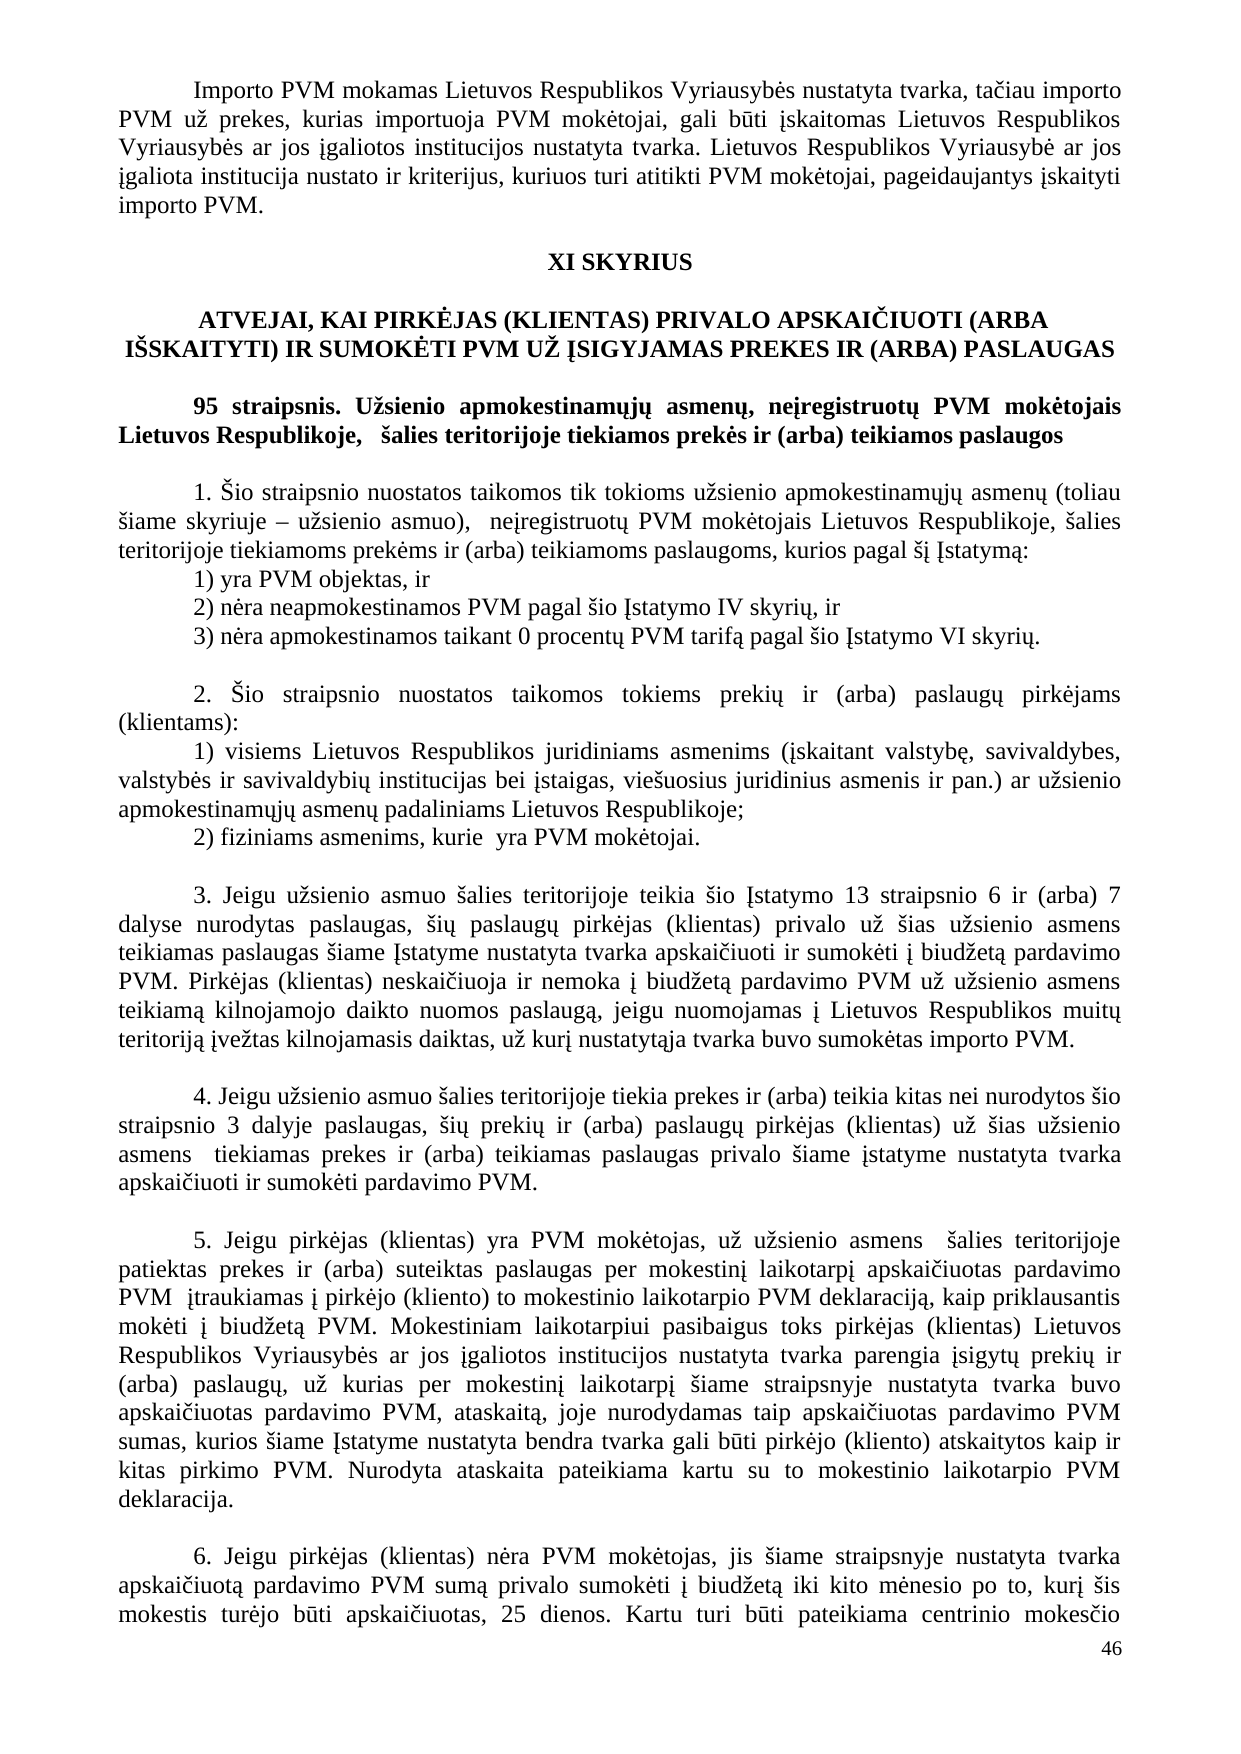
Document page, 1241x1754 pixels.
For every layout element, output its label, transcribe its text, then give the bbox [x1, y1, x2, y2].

text 6. Jeigu pirkėjas (klientas) nėra PVM mokėtojas, jis šiame straipsnyje nustatyta tvarka apskaičiuotą pardavimo PVM sumą privalo sumokėti į biudžetą iki kito mėnesio po to, kurį šis mokestis turėjo būti apskaičiuotas, 25 dienos. Kartu turi būti pateikiama centrinio mokesčio [118, 1541, 1122, 1627]
text 3. Jeigu užsienio asmuo šalies teritorijoje teikia šio Įstatymo 13 straipsnio 6 ir (arba) 7 dalyse nurodytas paslaugas, šių paslaugų pirkėjas (klientas) privalo už šias užsienio asmens teikiamas paslaugas šiame Įstatyme nustatyta tvarka apskaičiuoti ir sumokėti į biudžetą pardavimo PVM. Pirkėjas (klientas) neskaičiuoja ir nemoka į biudžetą pardavimo PVM už užsienio asmens teikiamą kilnojamojo daikto nuomos paslaugą, jeigu nuomojamas į Lietuvos Respublikos muitų teritoriją įvežtas kilnojamasis daiktas, už kurį nustatytąja tvarka buvo sumokėtas importo PVM. [118, 880, 1122, 1052]
text 1. Šio straipsnio nuostatos taikomos tik tokioms užsienio apmokestinamųjų asmenų (toliau šiame skyriuje – užsienio asmuo), neįregistruotų PVM mokėtojais Lietuvos Respublikoje, šalies teritorijoje tiekiamoms prekėms ir (arba) teikiamoms paslaugoms, kurios pagal šį Įstatymą: [118, 477, 1122, 564]
text 1) visiems Lietuvos Respublikos juridiniams asmenims (įskaitant valstybę, savivaldybes, valstybės ir savivaldybių institucijas bei įstaigas, viešuosius juridinius asmenis ir pan.) ar užsienio apmokestinamųjų asmenų padaliniams Lietuvos Respublikoje; [118, 736, 1122, 822]
text 4. Jeigu užsienio asmuo šalies teritorijoje tiekia prekes ir (arba) teikia kitas nei nurodytos šio straipsnio 3 dalyje paslaugas, šių prekių ir (arba) paslaugų pirkėjas (klientas) už šias užsienio asmens tiekiamas prekes ir (arba) teikiamas paslaugas privalo šiame įstatyme nustatyta tvarka apskaičiuoti ir sumokėti pardavimo PVM. [118, 1081, 1122, 1196]
text 2) nėra neapmokestinamos PVM pagal šio Įstatymo IV skyrių, ir [118, 592, 1122, 621]
text 5. Jeigu pirkėjas (klientas) yra PVM mokėtojas, už užsienio asmens šalies teritorijoje patiektas prekes ir (arba) suteiktas paslaugas per mokestinį laikotarpį apskaičiuotas pardavimo PVM įtraukiamas į pirkėjo (kliento) to mokestinio laikotarpio PVM deklaraciją, kaip priklausantis mokėti į biudžetą PVM. Mokestiniam laikotarpiui pasibaigus toks pirkėjas (klientas) Lietuvos Respublikos Vyriausybės ar jos įgaliotos institucijos nustatyta tvarka parengia įsigytų prekių ir (arba) paslaugų, už kurias per mokestinį laikotarpį šiame straipsnyje nustatyta tvarka buvo apskaičiuotas pardavimo PVM, ataskaitą, joje nurodydamas taip apskaičiuotas pardavimo PVM sumas, kurios šiame Įstatyme nustatyta bendra tvarka gali būti pirkėjo (kliento) atskaitytos kaip ir kitas pirkimo PVM. Nurodyta ataskaita pateikiama kartu su to mokestinio laikotarpio PVM deklaracija. [118, 1225, 1122, 1512]
text ATVEJAI, KAI PIRKĖJAS (KLIENTAS) PRIVALO APSKAIČIUOTI (ARBA IŠSKAITYTI) IR SUMOKĖTI PVM UŽ ĮSIGYJAMAS PREKES IR (ARBA) PASLAUGAS [118, 305, 1122, 362]
text 1) yra PVM objektas, ir [118, 564, 1122, 592]
text 3) nėra apmokestinamos taikant 0 procentų PVM tarifą pagal šio Įstatymo VI skyrių. [118, 621, 1122, 650]
text XI SKYRIUS [118, 247, 1122, 276]
text 2. Šio straipsnio nuostatos taikomos tokiems prekių ir (arba) paslaugų pirkėjams (klientams): [118, 679, 1122, 736]
text 2) fiziniams asmenims, kurie yra PVM mokėtojai. [118, 822, 1122, 851]
text Importo PVM mokamas Lietuvos Respublikos Vyriausybės nustatyta tvarka, tačiau importo PVM už prekes, kurias importuoja PVM mokėtojai, gali būti įskaitomas Lietuvos Respublikos Vyriausybės ar jos įgaliotos institucijos nustatyta tvarka. Lietuvos Respublikos Vyriausybė ar jos įgaliota institucija nustato ir kriterijus, kuriuos turi atitikti PVM mokėtojai, pageidaujantys įskaityti importo PVM. [118, 75, 1122, 219]
text 95 straipsnis. Užsienio apmokestinamųjų asmenų, neįregistruotų PVM mokėtojais Lietuvos Respublikoje, šalies teritorijoje tiekiamos prekės ir (arba) teikiamos paslaugos [118, 391, 1122, 449]
